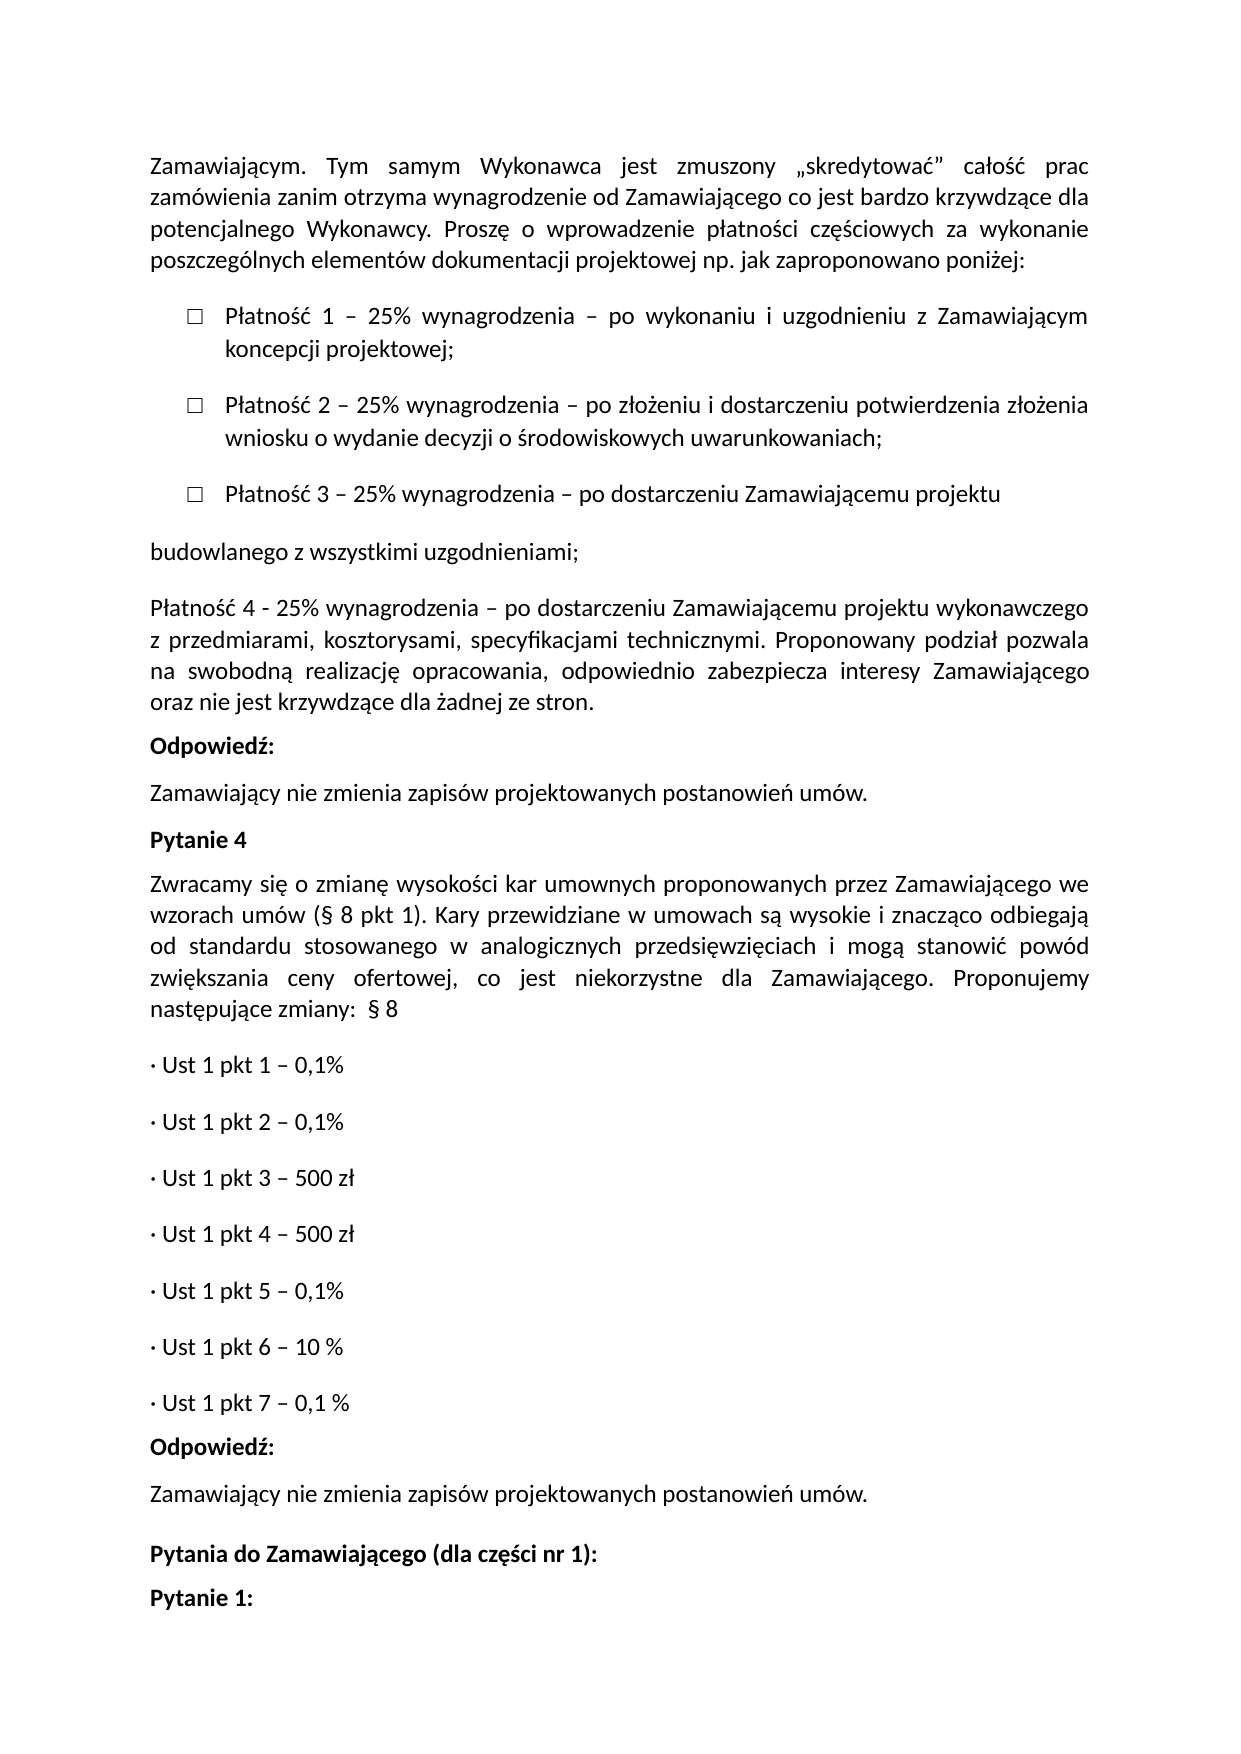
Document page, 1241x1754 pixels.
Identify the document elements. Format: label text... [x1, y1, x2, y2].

text Pytanie 4 [150, 825, 1090, 855]
text · Ust 1 pkt 2 – 0,1% [150, 1106, 1090, 1136]
text Zamawiającym. Tym samym Wykonawca jest zmuszony „skredytować” całość prac zamówienia zanim otrzyma wynagrodzenie od Zamawiającego co jest bardzo krzywdzące dla potencjalnego Wykonawcy. Proszę o wprowadzenie płatności częściowych za wykonanie poszczególnych elementów dokumentacji projektowej np. jak zaproponowano poniżej: [150, 150, 1090, 274]
list Płatność 2 – 25% wynagrodzenia – po złożeniu i dostarczeniu potwierdzenia złożenia wniosku o wydanie decyzji o środowiskowych uwarunkowaniach; [187, 389, 1090, 452]
text Pytanie 1: [150, 1582, 1090, 1613]
list Płatność 3 – 25% wynagrodzenia – po dostarczeniu Zamawiającemu projektu [187, 478, 1090, 510]
list Płatność 1 – 25% wynagrodzenia – po wykonaniu i uzgodnieniu z Zamawiającym koncepcji projektowej; [187, 300, 1090, 363]
text Odpowiedź: [150, 730, 1090, 761]
text · Ust 1 pkt 3 – 500 zł [150, 1162, 1090, 1193]
text Zamawiający nie zmienia zapisów projektowanych postanowień umów. [150, 777, 1090, 808]
text · Ust 1 pkt 4 – 500 zł [150, 1218, 1090, 1249]
text Odpowiedź: [150, 1431, 1090, 1462]
text budowlanego z wszystkimi uzgodnieniami; [150, 536, 1090, 567]
text Zwracamy się o zmianę wysokości kar umownych proponowanych przez Zamawiającego we wzorach umów (§ 8 pkt 1). Kary przewidziane w umowach są wysokie i znacząco odbiegają od standardu stosowanego w analogicznych przedsięwzięciach i mogą stanowić powód zwiększania ceny ofertowej, co jest niekorzystne dla Zamawiającego. Proponujemy następujące zmiany: § 8 [150, 868, 1090, 1024]
text Zamawiający nie zmienia zapisów projektowanych postanowień umów. [150, 1479, 1090, 1509]
text · Ust 1 pkt 1 – 0,1% [150, 1049, 1090, 1080]
text · Ust 1 pkt 7 – 0,1 % [150, 1388, 1090, 1418]
text Płatność 4 - 25% wynagrodzenia – po dostarczeniu Zamawiającemu projektu wykonawczego z przedmiarami, kosztorysami, specyfikacjami technicznymi. Proponowany podział pozwala na swobodną realizację opracowania, odpowiednio zabezpiecza interesy Zamawiającego oraz nie jest krzywdzące dla żadnej ze stron. [150, 592, 1090, 717]
text Pytania do Zamawiającego (dla części nr 1): [150, 1538, 1090, 1569]
text · Ust 1 pkt 5 – 0,1% [150, 1275, 1090, 1305]
text · Ust 1 pkt 6 – 10 % [150, 1331, 1090, 1362]
